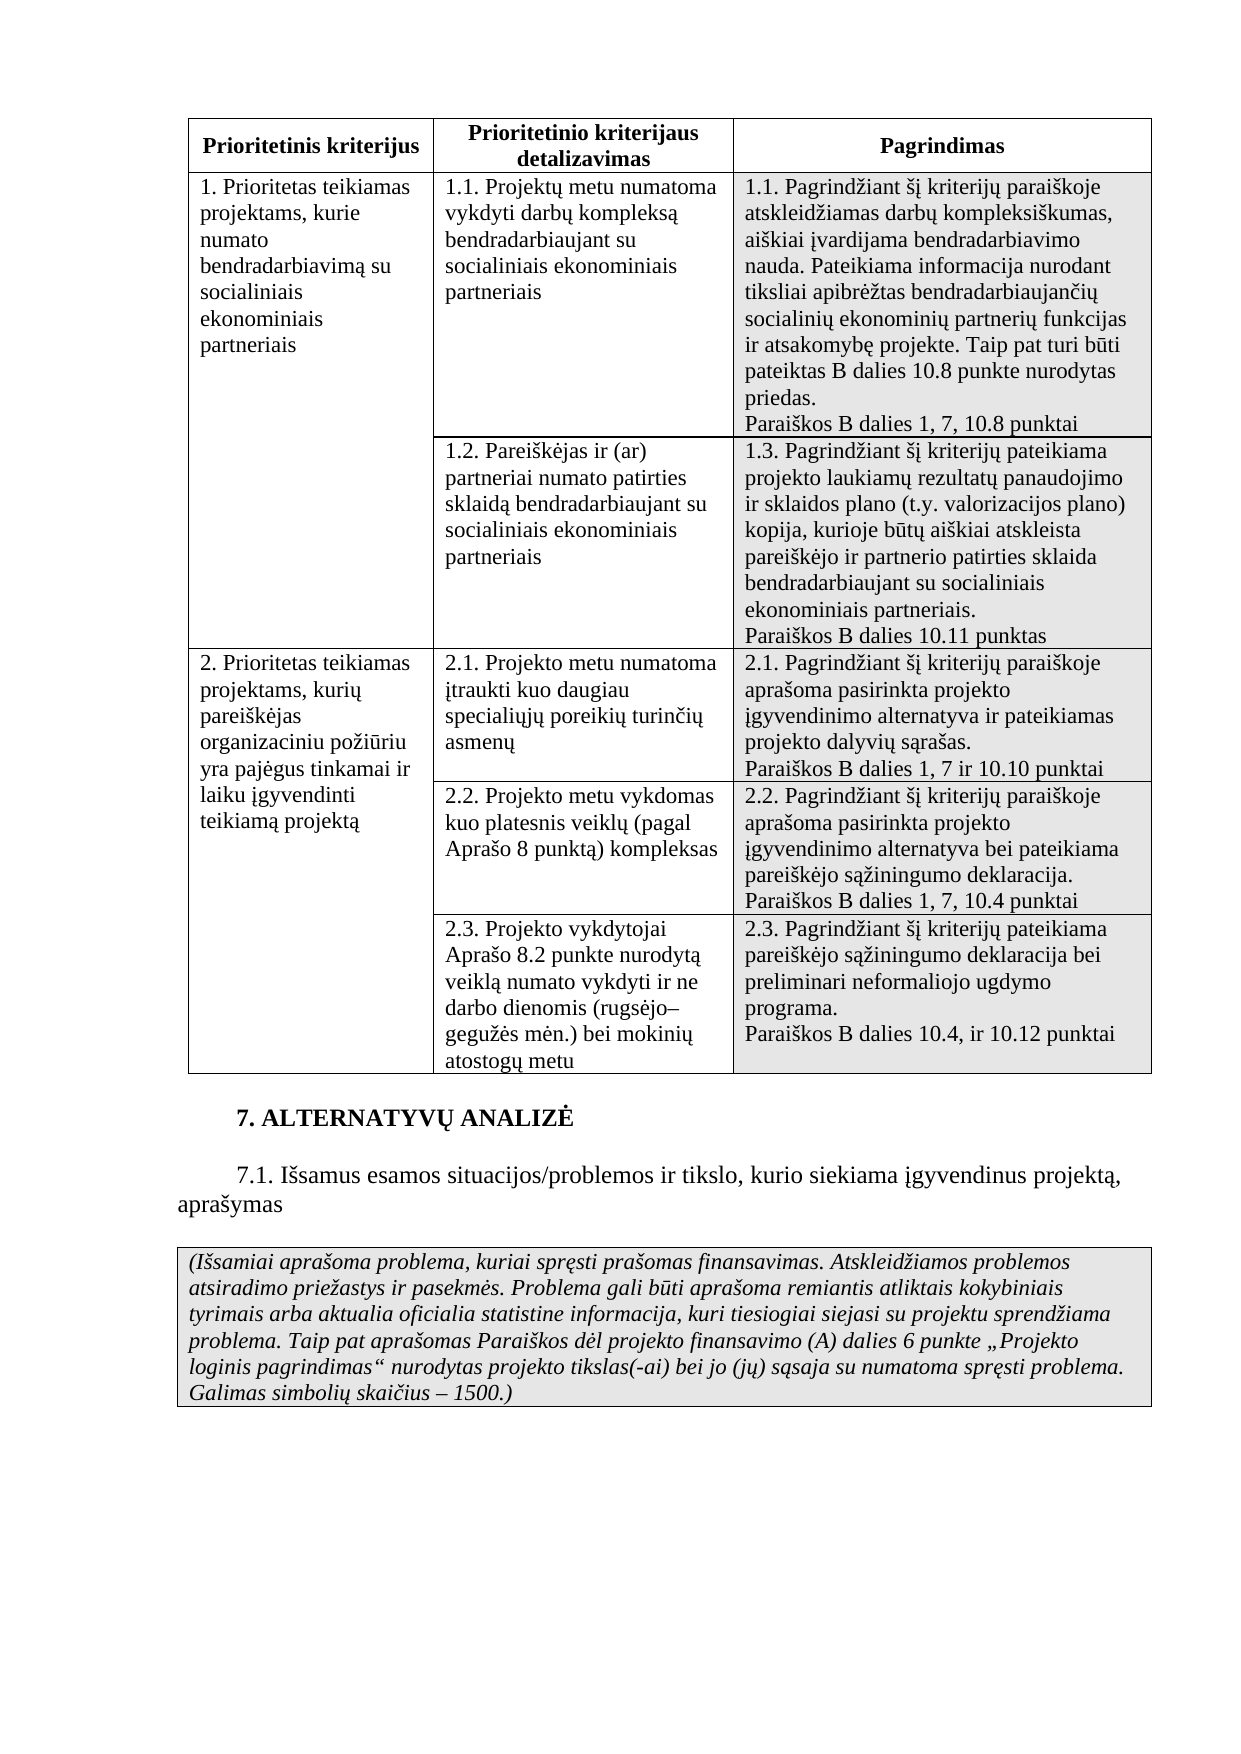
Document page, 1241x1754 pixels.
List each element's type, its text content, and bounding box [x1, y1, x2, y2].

table_header (Išsamiai aprašoma problema, kuriai spręsti prašomas finansavimas. Atskleidžiamos problemos atsiradimo priežastys ir pasekmės. Problema gali būti aprašoma remiantis atliktais kokybiniais tyrimais arba aktualia oficialia statistine informacija, kuri tiesiogiai siejasi su projektu sprendžiama problema. Taip pat aprašomas Paraiškos dėl projekto finansavimo (A) dalies 6 punkte „Projekto loginis pagrindimas“ nurodytas projekto tikslas(-ai) bei jo (jų) sąsaja su numatoma spręsti problema. Galimas simbolių skaičius – 1500.) [178, 1248, 1151, 1406]
table_header Prioritetinis kriterijus [189, 119, 433, 172]
text 7.1. Išsamus esamos situacijos/problemos ir tikslo, kurio siekiama įgyvendinus projektą, aprašymas [177, 1160, 1122, 1218]
table_cell 2.3. Pagrindžiant šį kriterijų pateikiama pareiškėjo sąžiningumo deklaracija bei preliminari neformaliojo ugdymo programa. Paraiškos B dalies 10.4, ir 10.12 punktai [734, 915, 1151, 1073]
table_header Prioritetinio kriterijaus detalizavimas [434, 119, 733, 172]
table_cell 1.1. Pagrindžiant šį kriterijų paraiškoje atskleidžiamas darbų kompleksiškumas, aiškiai įvardijama bendradarbiavimo nauda. Pateikiama informacija nurodant tiksliai apibrėžtas bendradarbiaujančių socialinių ekonominių partnerių funkcijas ir atsakomybę projekte. Taip pat turi būti pateiktas B dalies 10.8 punkte nurodytas priedas. Paraiškos B dalies 1, 7, 10.8 punktai [734, 173, 1151, 436]
table_cell 1.3. Pagrindžiant šį kriterijų pateikiama projekto laukiamų rezultatų panaudojimo ir sklaidos plano (t.y. valorizacijos plano) kopija, kurioje būtų aiškiai atskleista pareiškėjo ir partnerio patirties sklaida bendradarbiaujant su socialiniais ekonominiais partneriais. Paraiškos B dalies 10.11 punktas [734, 438, 1151, 648]
table_cell 2. Prioritetas teikiamas projektams, kurių pareiškėjas organizaciniu požiūriu yra pajėgus tinkamai ir laiku įgyvendinti teikiamą projektą [189, 649, 433, 1073]
table_cell 2.3. Projekto vykdytojai Aprašo 8.2 punkte nurodytą veiklą numato vykdyti ir ne darbo dienomis (rugsėjo– gegužės mėn.) bei mokinių atostogų metu [434, 915, 733, 1073]
table_cell 2.1. Projekto metu numatoma įtraukti kuo daugiau specialiųjų poreikių turinčių asmenų [434, 649, 733, 781]
table_cell 1. Prioritetas teikiamas projektams, kurie numato bendradarbiavimą su socialiniais ekonominiais partneriais [189, 173, 433, 648]
table_cell 2.2. Pagrindžiant šį kriterijų paraiškoje aprašoma pasirinkta projekto įgyvendinimo alternatyva bei pateikiama pareiškėjo sąžiningumo deklaracija. Paraiškos B dalies 1, 7, 10.4 punktai [734, 782, 1151, 914]
text 7. ALTERNATYVŲ ANALIZĖ [177, 1103, 1122, 1132]
table_cell 1.2. Pareiškėjas ir (ar) partneriai numato patirties sklaidą bendradarbiaujant su socialiniais ekonominiais partneriais [434, 438, 733, 648]
table_cell 2.1. Pagrindžiant šį kriterijų paraiškoje aprašoma pasirinkta projekto įgyvendinimo alternatyva ir pateikiamas projekto dalyvių sąrašas. Paraiškos B dalies 1, 7 ir 10.10 punktai [734, 649, 1151, 781]
table_cell 1.1. Projektų metu numatoma vykdyti darbų kompleksą bendradarbiaujant su socialiniais ekonominiais partneriais [434, 173, 733, 436]
table_header Pagrindimas [734, 119, 1151, 172]
table_cell 2.2. Projekto metu vykdomas kuo platesnis veiklų (pagal Aprašo 8 punktą) kompleksas [434, 782, 733, 914]
